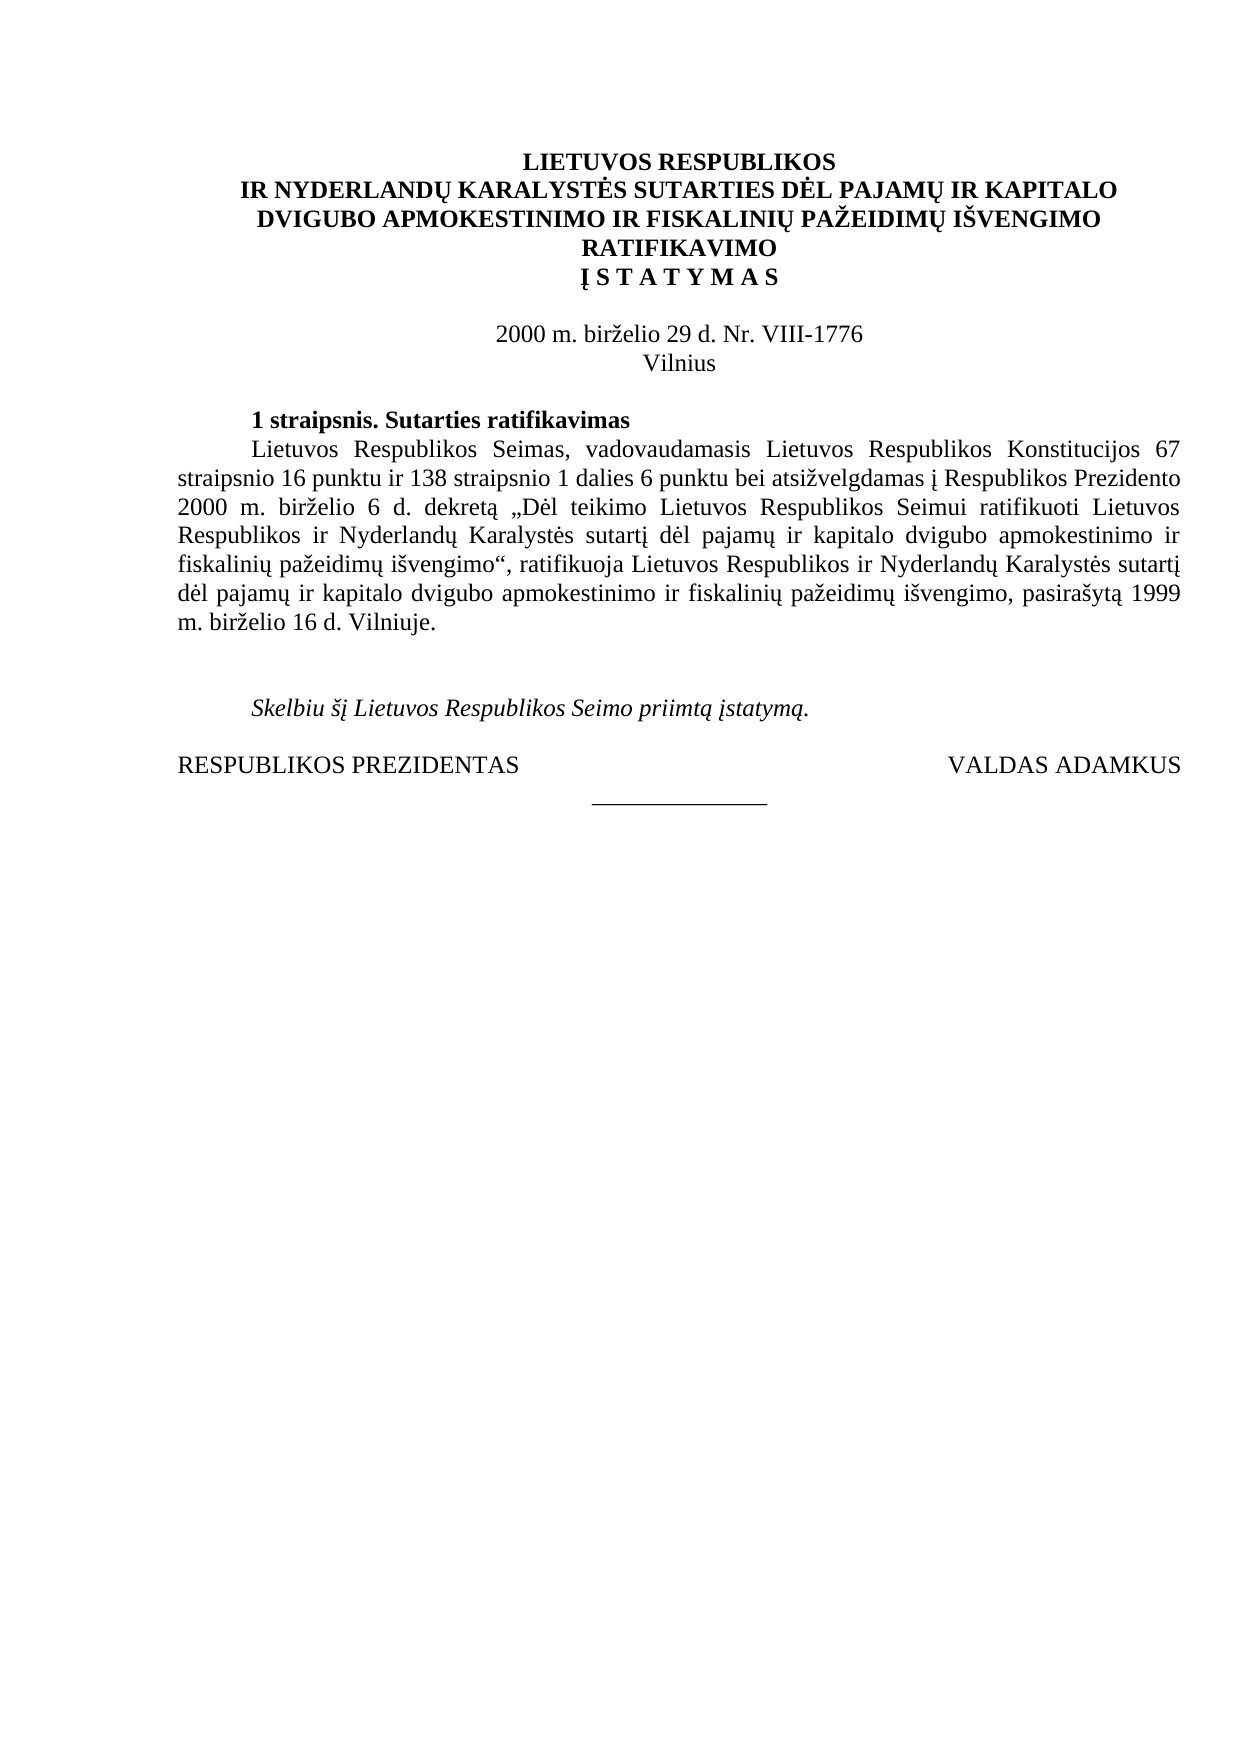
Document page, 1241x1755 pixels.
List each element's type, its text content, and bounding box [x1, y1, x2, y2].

text 1 straipsnis. Sutarties ratifikavimas [177, 406, 1181, 434]
text ______________ [177, 779, 1181, 808]
text Lietuvos Respublikos Seimas, vadovaudamasis Lietuvos Respublikos Konstitucijos 67 straipsnio 16 punktu ir 138 straipsnio 1 dalies 6 punktu bei atsižvelgdamas į Respublikos Prezidento 2000 m. birželio 6 d. dekretą „Dėl teikimo Lietuvos Respublikos Seimui ratifikuoti Lietuvos Respublikos ir Nyderlandų Karalystės sutartį dėl pajamų ir kapitalo dvigubo apmokestinimo ir fiskalinių pažeidimų išvengimo“, ratifikuoja Lietuvos Respublikos ir Nyderlandų Karalystės sutartį dėl pajamų ir kapitalo dvigubo apmokestinimo ir fiskalinių pažeidimų išvengimo, pasirašytą 1999 m. birželio 16 d. Vilniuje. [177, 434, 1181, 636]
text Skelbiu šį Lietuvos Respublikos Seimo priimtą įstatymą. [177, 693, 1181, 722]
text 2000 m. birželio 29 d. Nr. VIII-1776 [177, 319, 1181, 348]
text IR NYDERLANDŲ KARALYSTĖS SUTARTIES DĖL PAJAMŲ IR KAPITALO DVIGUBO APMOKESTINIMO IR FISKALINIŲ PAŽEIDIMŲ IŠVENGIMO RATIFIKAVIMO [177, 176, 1181, 262]
text Vilnius [177, 348, 1181, 377]
text RESPUBLIKOS PREZIDENTAS VALDAS ADAMKUS [177, 751, 1181, 779]
text LIETUVOS RESPUBLIKOS [177, 147, 1181, 176]
text Į S T A T Y M A S [177, 262, 1181, 291]
